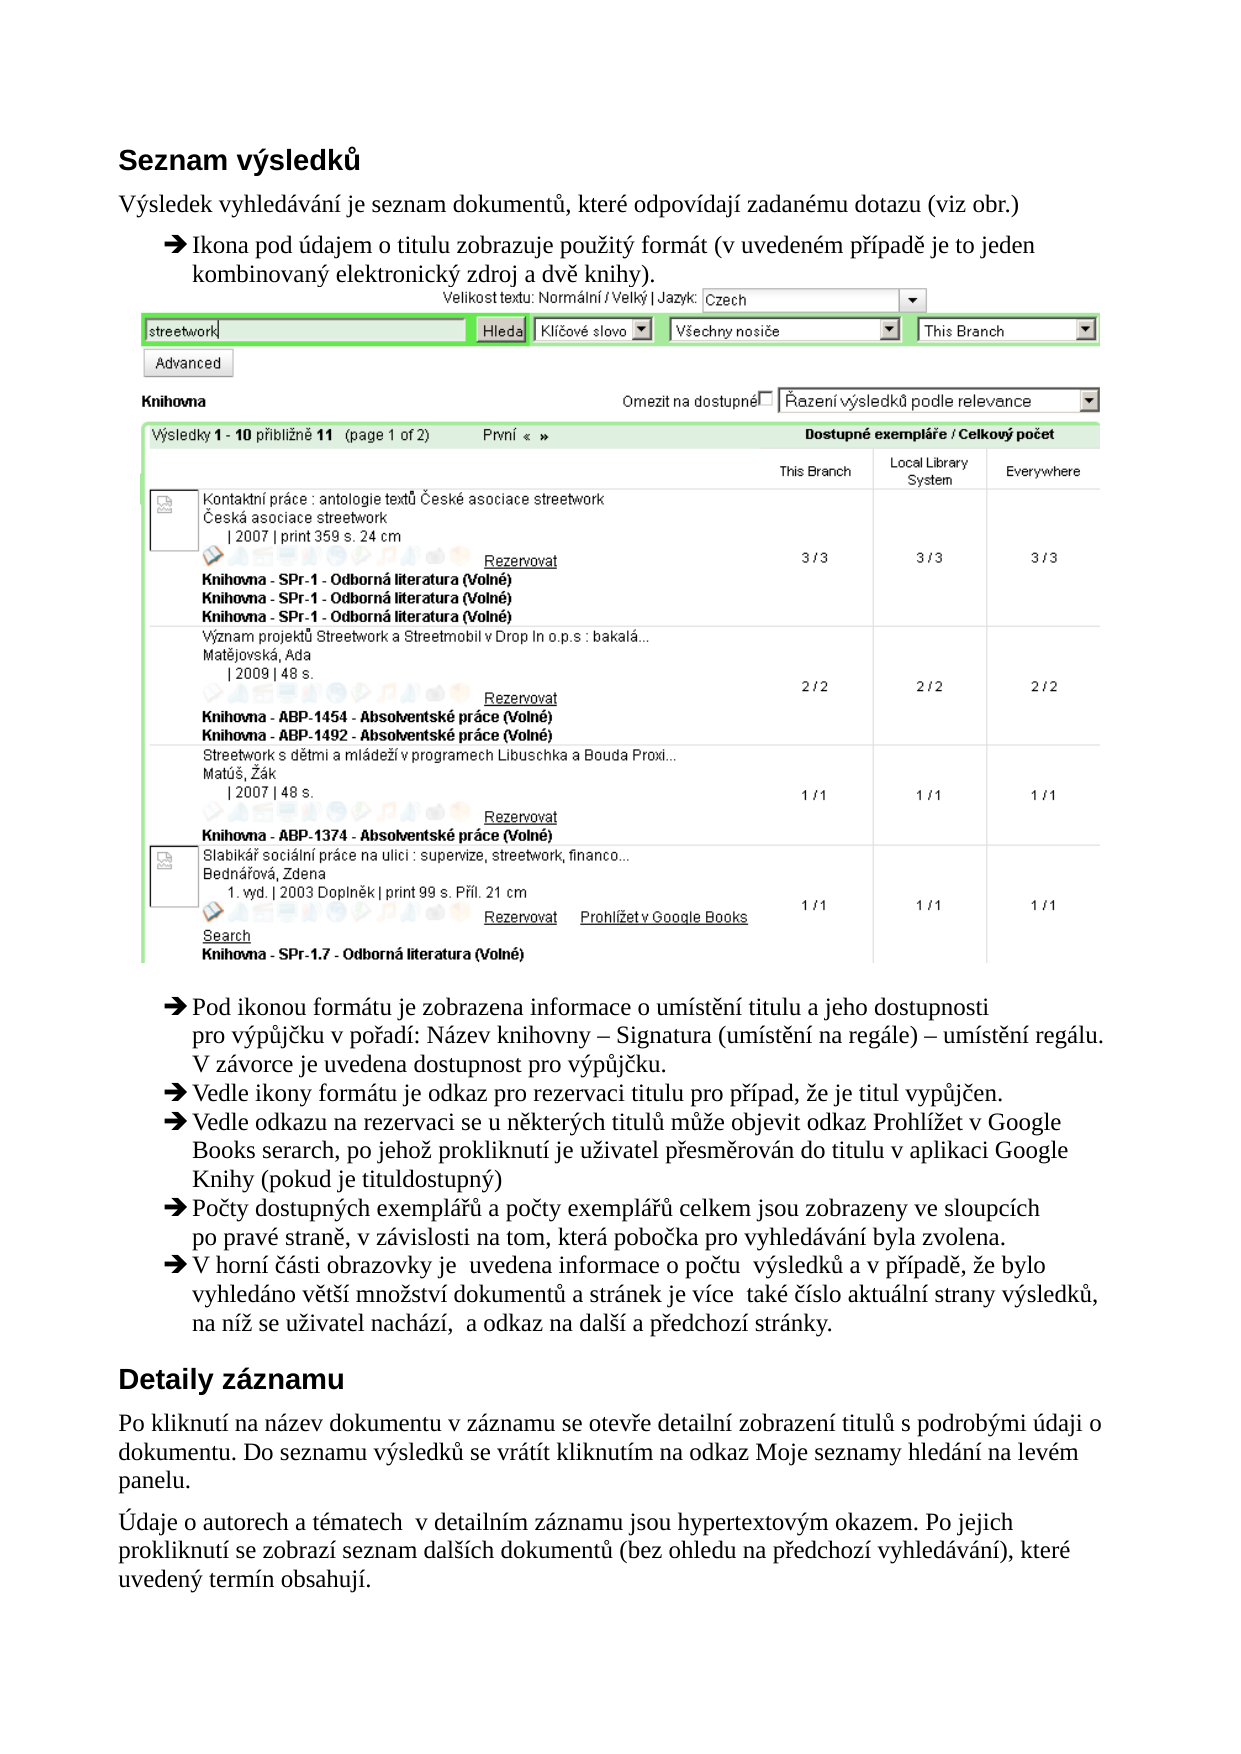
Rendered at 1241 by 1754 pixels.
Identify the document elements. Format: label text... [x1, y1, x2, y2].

list Pod ikonou formátu je zobrazena informace o umístění titulu a jeho dostupnosti pro výpůjčku v pořadí: Název knihovny – Signatura (umístění na regále) – umístění regálu. V závorce je uvedena dostupnost pro výpůjčku. [162, 288, 1122, 1078]
subtitle Detaily záznamu [118, 1362, 1122, 1395]
picture [140, 287, 1100, 963]
list V horní části obrazovky je uvedena informace o počtu výsledků a v případě, že bylo vyhledáno větší množství dokumentů a stránek je více také číslo aktuální strany výsledků, na níž se uživatel nachází, a odkaz na další a předchozí stránky. [162, 1251, 1122, 1337]
list Ikona pod údajem o titulu zobrazuje použitý formát (v uvedeném případě je to jeden kombinovaný elektronický zdroj a dvě knihy). [162, 230, 1122, 288]
text Po kliknutí na název dokumentu v záznamu se otevře detailní zobrazení titulů s podrobými údaji o dokumentu. Do seznamu výsledků se vrátít kliknutím na odkaz Moje seznamy hledání na levém panelu. [118, 1408, 1122, 1494]
list Vedle odkazu na rezervaci se u některých titulů může objevit odkaz Prohlížet v Google Books serarch, po jehož prokliknutí je uživatel přesměrován do titulu v aplikaci Google Knihy (pokud je tituldostupný) [162, 1107, 1122, 1193]
text Výsledek vyhledávání je seznam dokumentů, které odpovídají zadanému dotazu (viz obr.) [118, 189, 1122, 218]
list Vedle ikony formátu je odkaz pro rezervaci titulu pro případ, že je titul vypůjčen. [162, 1078, 1122, 1107]
list Počty dostupných exemplářů a počty exemplářů celkem jsou zobrazeny ve sloupcích po pravé straně, v závislosti na tom, která pobočka pro vyhledávání byla zvolena. [162, 1193, 1122, 1251]
text Údaje o autorech a tématech v detailním záznamu jsou hypertextovým okazem. Po jejich prokliknutí se zobrazí seznam dalších dokumentů (bez ohledu na předchozí vyhledávání), které uvedený termín obsahují. [118, 1507, 1122, 1593]
subtitle Seznam výsledků [118, 143, 1122, 177]
